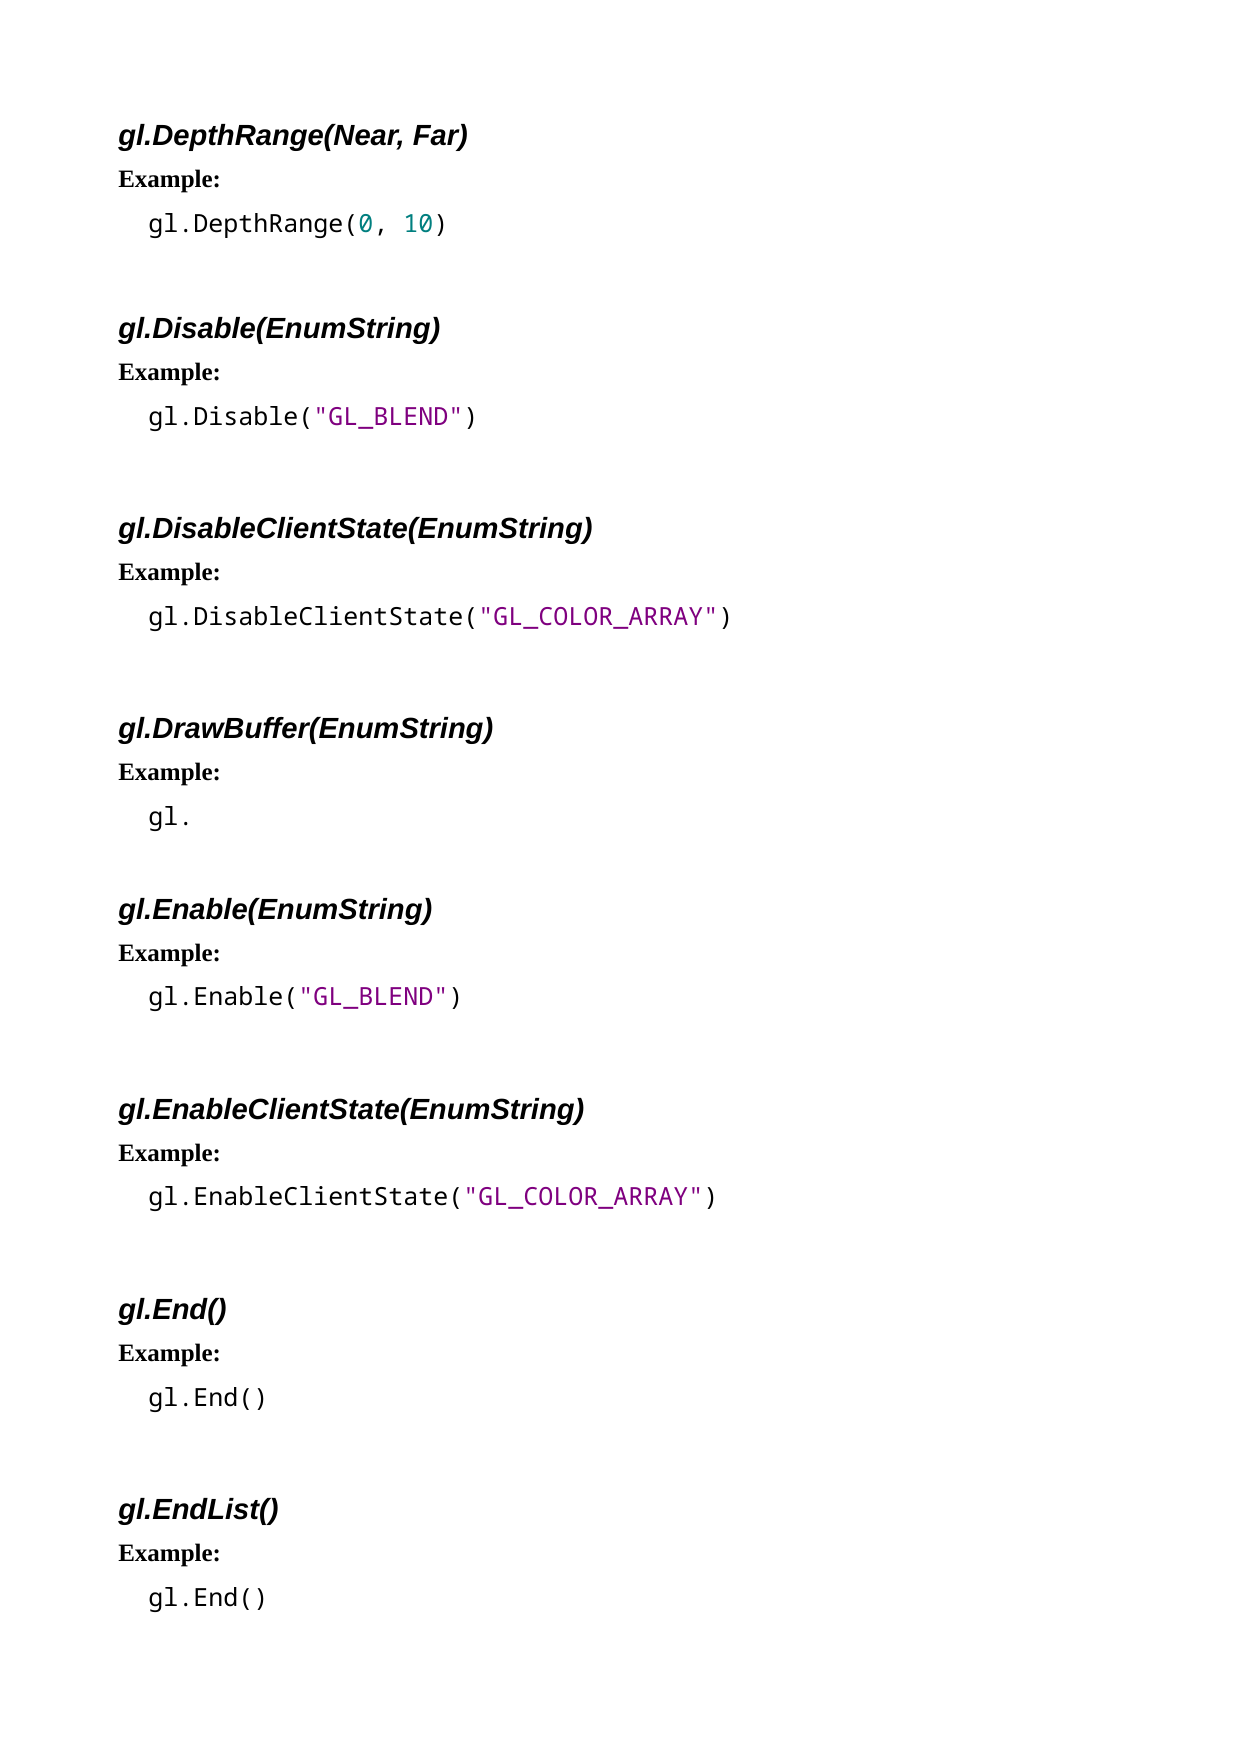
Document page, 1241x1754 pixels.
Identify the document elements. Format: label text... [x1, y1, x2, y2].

text Example: [118, 757, 1122, 786]
text gl.Disable("GL_BLEND") [118, 398, 1122, 432]
subtitle gl.EnableClientState(EnumString) [118, 1092, 1122, 1125]
text Example: [118, 357, 1122, 386]
text Example: [118, 164, 1122, 193]
text gl.End() [118, 1379, 1122, 1413]
subtitle gl.EndList() [118, 1492, 1122, 1526]
text Example: [118, 1338, 1122, 1367]
subtitle gl.Enable(EnumString) [118, 892, 1122, 925]
text Example: [118, 938, 1122, 966]
subtitle gl.DisableClientState(EnumString) [118, 511, 1122, 545]
subtitle gl.DrawBuffer(EnumString) [118, 711, 1122, 745]
text gl.DisableClientState("GL_COLOR_ARRAY") [118, 598, 1122, 632]
text Example: [118, 1138, 1122, 1167]
subtitle gl.End() [118, 1292, 1122, 1325]
text gl.End() [118, 1579, 1122, 1613]
text gl. [118, 798, 1122, 833]
subtitle gl.DepthRange(Near, Far) [118, 118, 1122, 152]
text gl.Enable("GL_BLEND") [118, 979, 1122, 1013]
subtitle gl.Disable(EnumString) [118, 311, 1122, 344]
text Example: [118, 1538, 1122, 1567]
text Example: [118, 557, 1122, 586]
text gl.EnableClientState("GL_COLOR_ARRAY") [118, 1179, 1122, 1213]
text gl.DepthRange(0, 10) [118, 205, 1122, 239]
